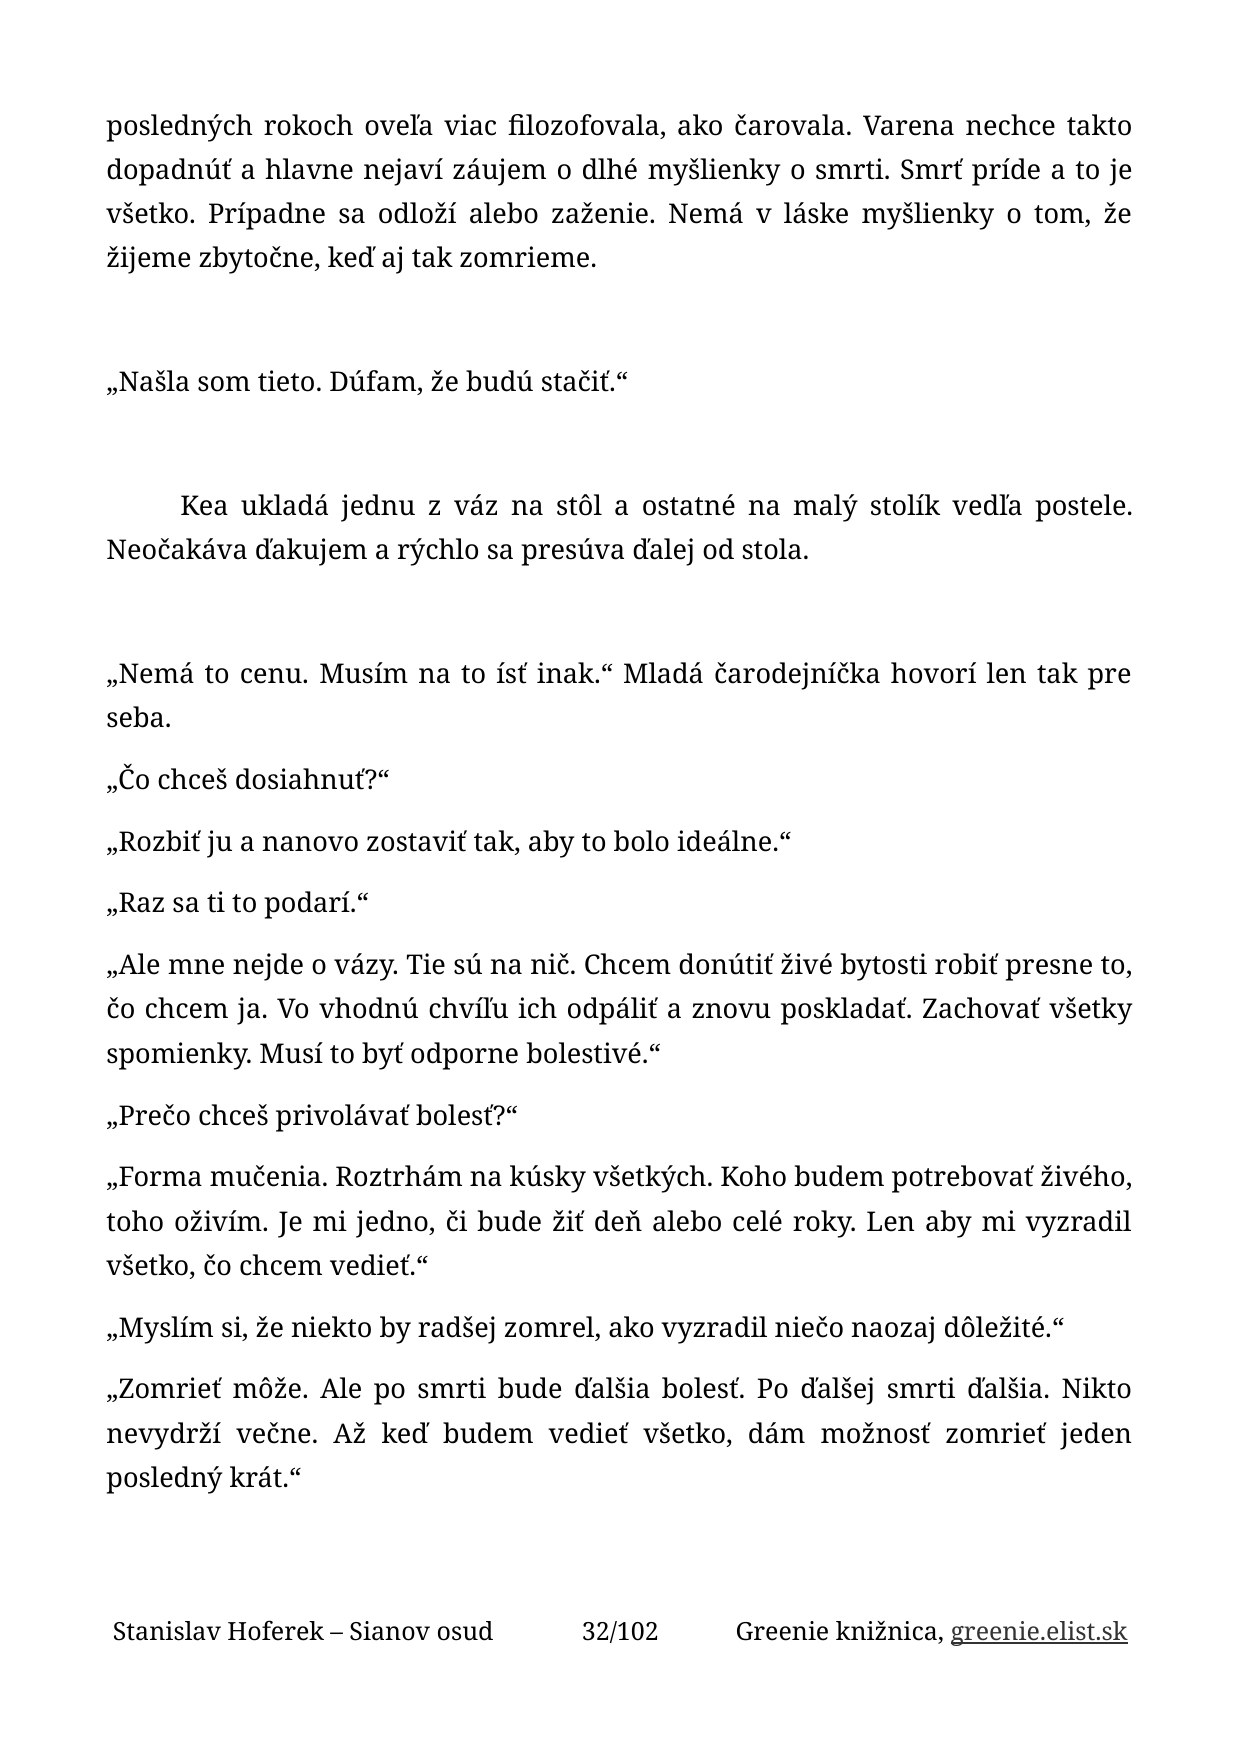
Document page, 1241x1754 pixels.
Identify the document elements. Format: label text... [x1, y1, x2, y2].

text posledných rokoch oveľa viac filozofovala, ako čarovala. Varena nechce takto dopadnúť a hlavne nejaví záujem o dlhé myšlienky o smrti. Smrť príde a to je všetko. Prípadne sa odloží alebo zaženie. Nemá v láske myšlienky o tom, že žijeme zbytočne, keď aj tak zomrieme. [106, 106, 1134, 276]
text „Čo chceš dosiahnuť?“ [106, 760, 1134, 797]
text „Nemá to cenu. Musím na to ísť inak.“ Mladá čarodejníčka hovorí len tak pre seba. [106, 654, 1134, 735]
text „Rozbiť ju a nanovo zostaviť tak, aby to bolo ideálne.“ [106, 822, 1134, 859]
text „Forma mučenia. Roztrhám na kúsky všetkých. Koho budem potrebovať živého, toho oživím. Je mi jedno, či bude žiť deň alebo celé roky. Len aby mi vyzradil všetko, čo chcem vedieť.“ [106, 1158, 1134, 1283]
text „Raz sa ti to podarí.“ [106, 884, 1134, 921]
text Kea ukladá jednu z váz na stôl a ostatné na malý stolík vedľa postele. Neočakáva ďakujem a rýchlo sa presúva ďalej od stola. [106, 486, 1134, 567]
text „Ale mne nejde o vázy. Tie sú na nič. Chcem donútiť živé bytosti robiť presne to, čo chcem ja. Vo vhodnú chvíľu ich odpáliť a znovu poskladať. Zachovať všetky spomienky. Musí to byť odporne bolestivé.“ [106, 946, 1134, 1071]
text „Myslím si, že niekto by radšej zomrel, ako vyzradil niečo naozaj dôležité.“ [106, 1308, 1134, 1345]
text „Našla som tieto. Dúfam, že budú stačiť.“ [106, 362, 1134, 399]
text „Zomrieť môže. Ale po smrti bude ďalšia bolesť. Po ďalšej smrti ďalšia. Nikto nevydrží večne. Až keď budem vedieť všetko, dám možnosť zomrieť jeden posledný krát.“ [106, 1370, 1134, 1495]
text „Prečo chceš privolávať bolesť?“ [106, 1096, 1134, 1133]
